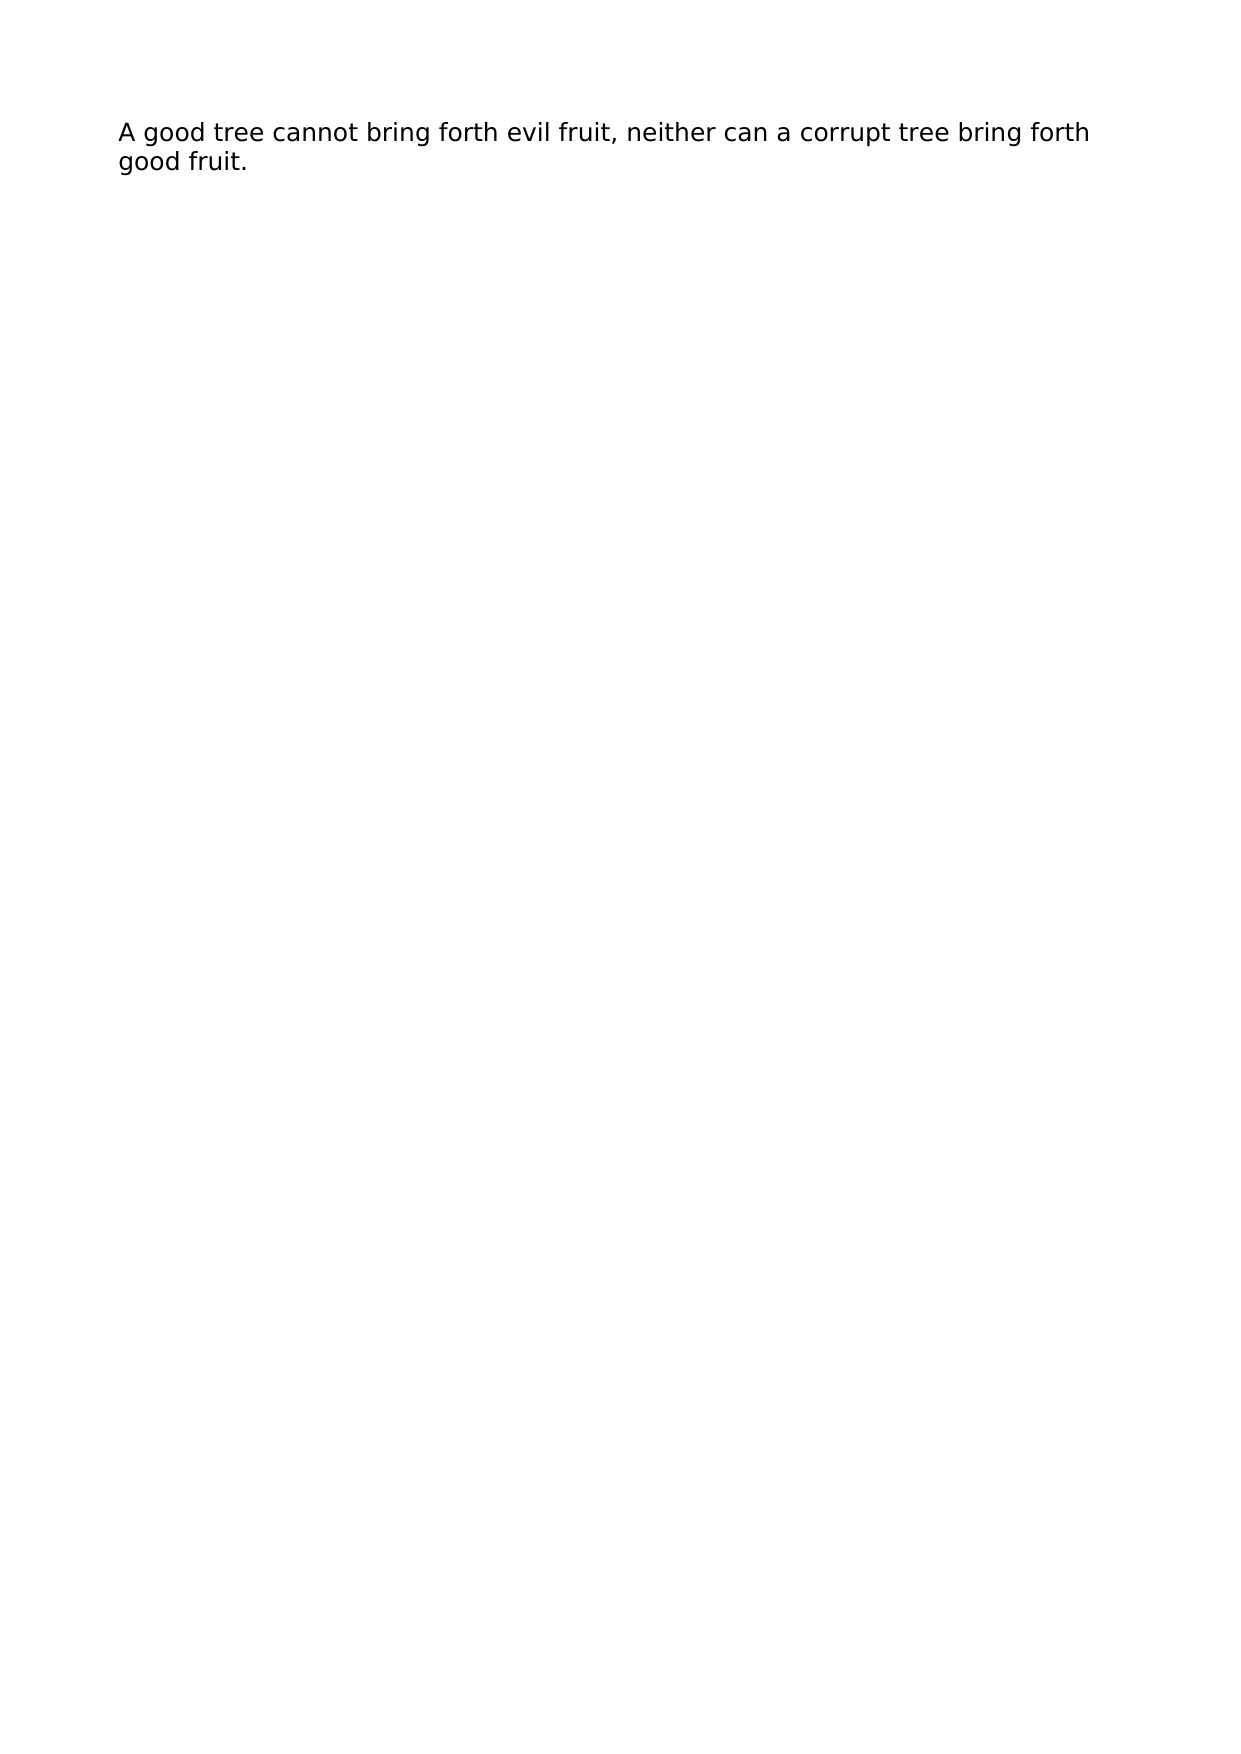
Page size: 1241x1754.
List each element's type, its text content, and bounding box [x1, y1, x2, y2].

text A good tree cannot bring forth evil fruit, neither can a corrupt tree bring forth good fruit. [118, 118, 1122, 176]
